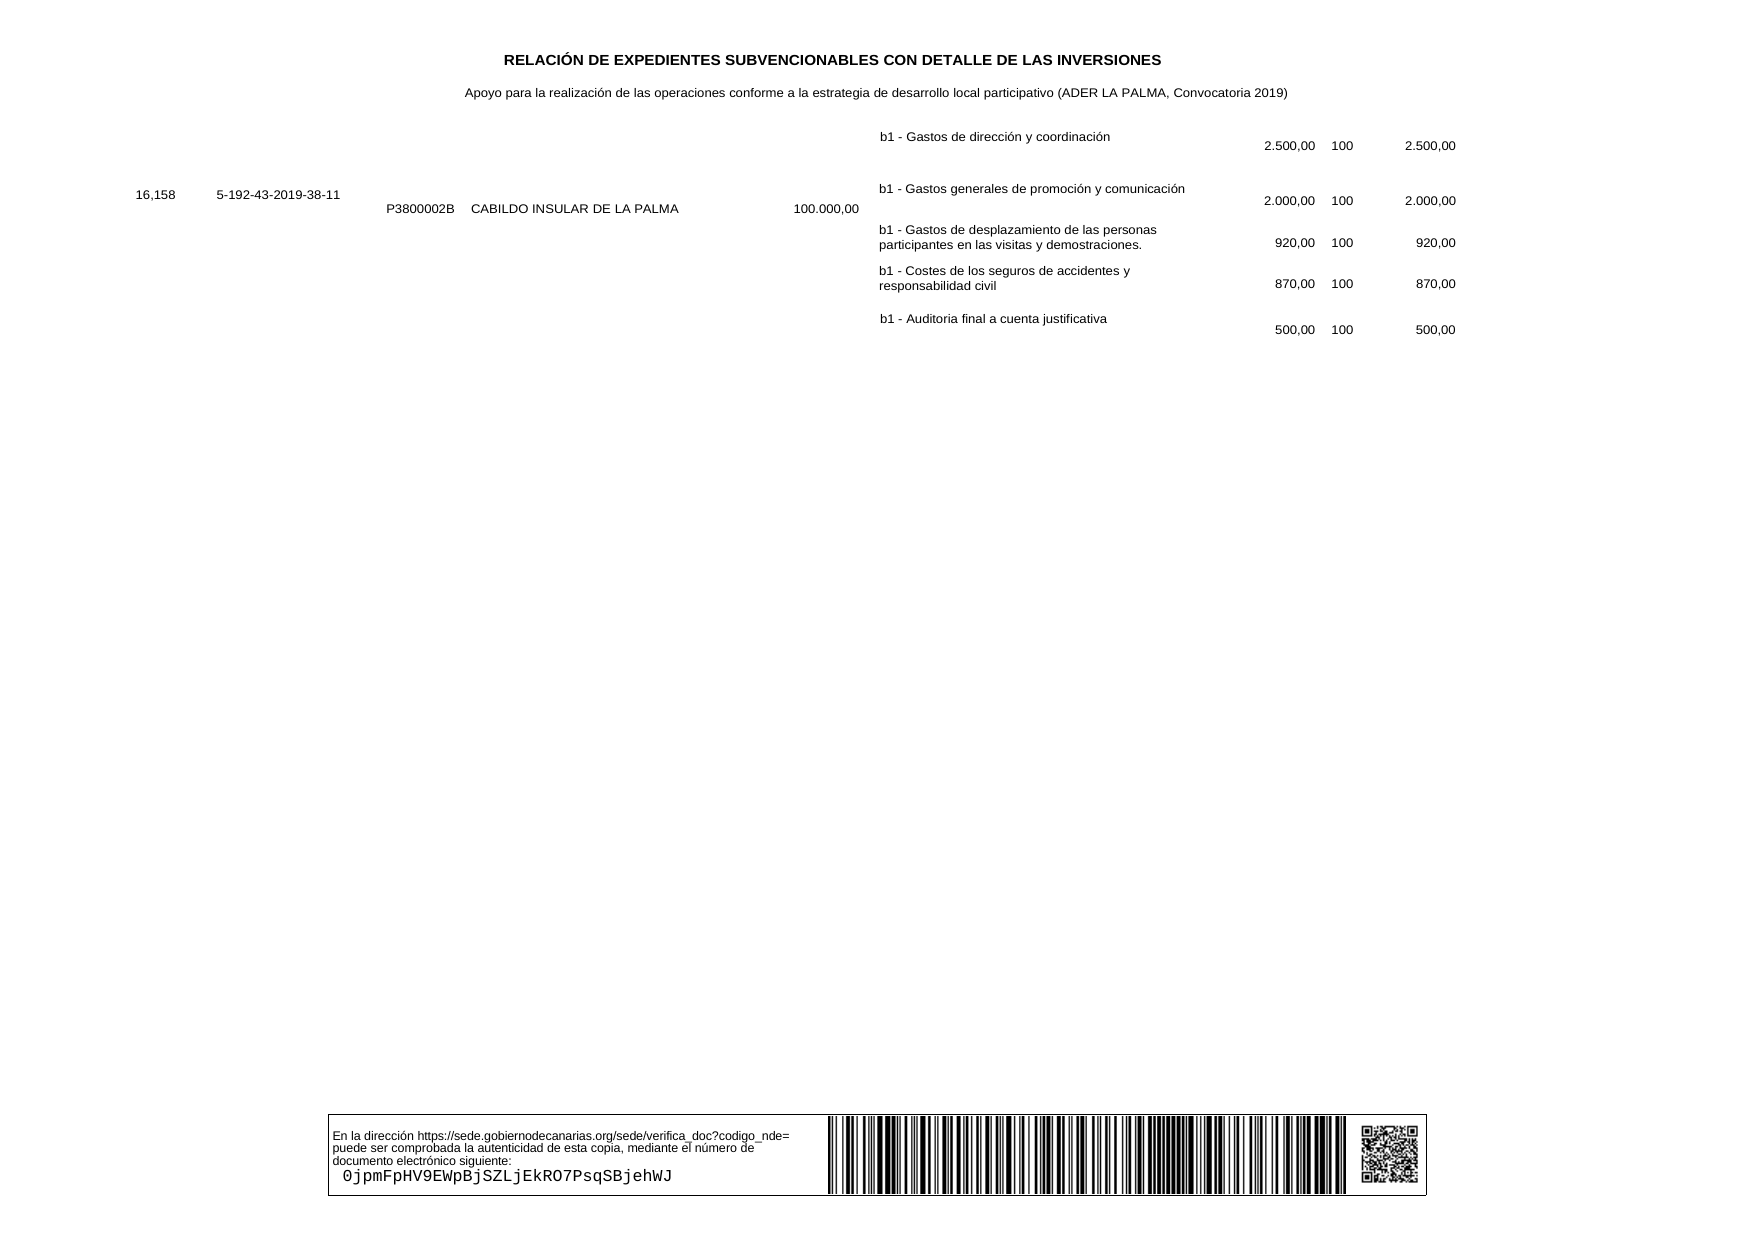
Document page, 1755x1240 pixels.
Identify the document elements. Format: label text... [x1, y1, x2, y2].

text 920,00 [1274, 235, 1315, 249]
text 100 [1331, 139, 1353, 153]
text 870,00 [1403, 277, 1469, 291]
text 2.000,00 [1264, 194, 1315, 208]
text 500,00 [1416, 322, 1642, 337]
text 16,158 5-192-43-2019-38-11 [135, 188, 341, 202]
text 2.500,00 [1114, 139, 1315, 153]
text P3800002B CABILDO INSULAR DE LA PALMA [386, 201, 679, 216]
text 2.000,00 [1403, 194, 1458, 208]
text 920,00 [1403, 235, 1469, 249]
text 870,00 [1274, 277, 1315, 291]
text 100 [1331, 235, 1353, 249]
text 100.000,00 [793, 201, 859, 216]
text 100 [1331, 194, 1353, 208]
text b1 - Gastos de dirección y coordinación [112, 129, 1110, 144]
text b1 - Gastos de desplazamiento de las personas participantes en las visitas y demostraciones. [879, 223, 1158, 252]
text 100 [1331, 277, 1353, 291]
text 100 [1331, 322, 1353, 337]
text b1 - Costes de los seguros de accidentes y responsabilidad civil [879, 264, 1131, 293]
text 2.500,00 [1405, 139, 1642, 153]
text b1 - Auditoria final a cuenta justificativa [112, 312, 1107, 326]
text 500,00 [1111, 322, 1315, 337]
text b1 - Gastos generales de promoción y comunicación [879, 181, 1186, 196]
